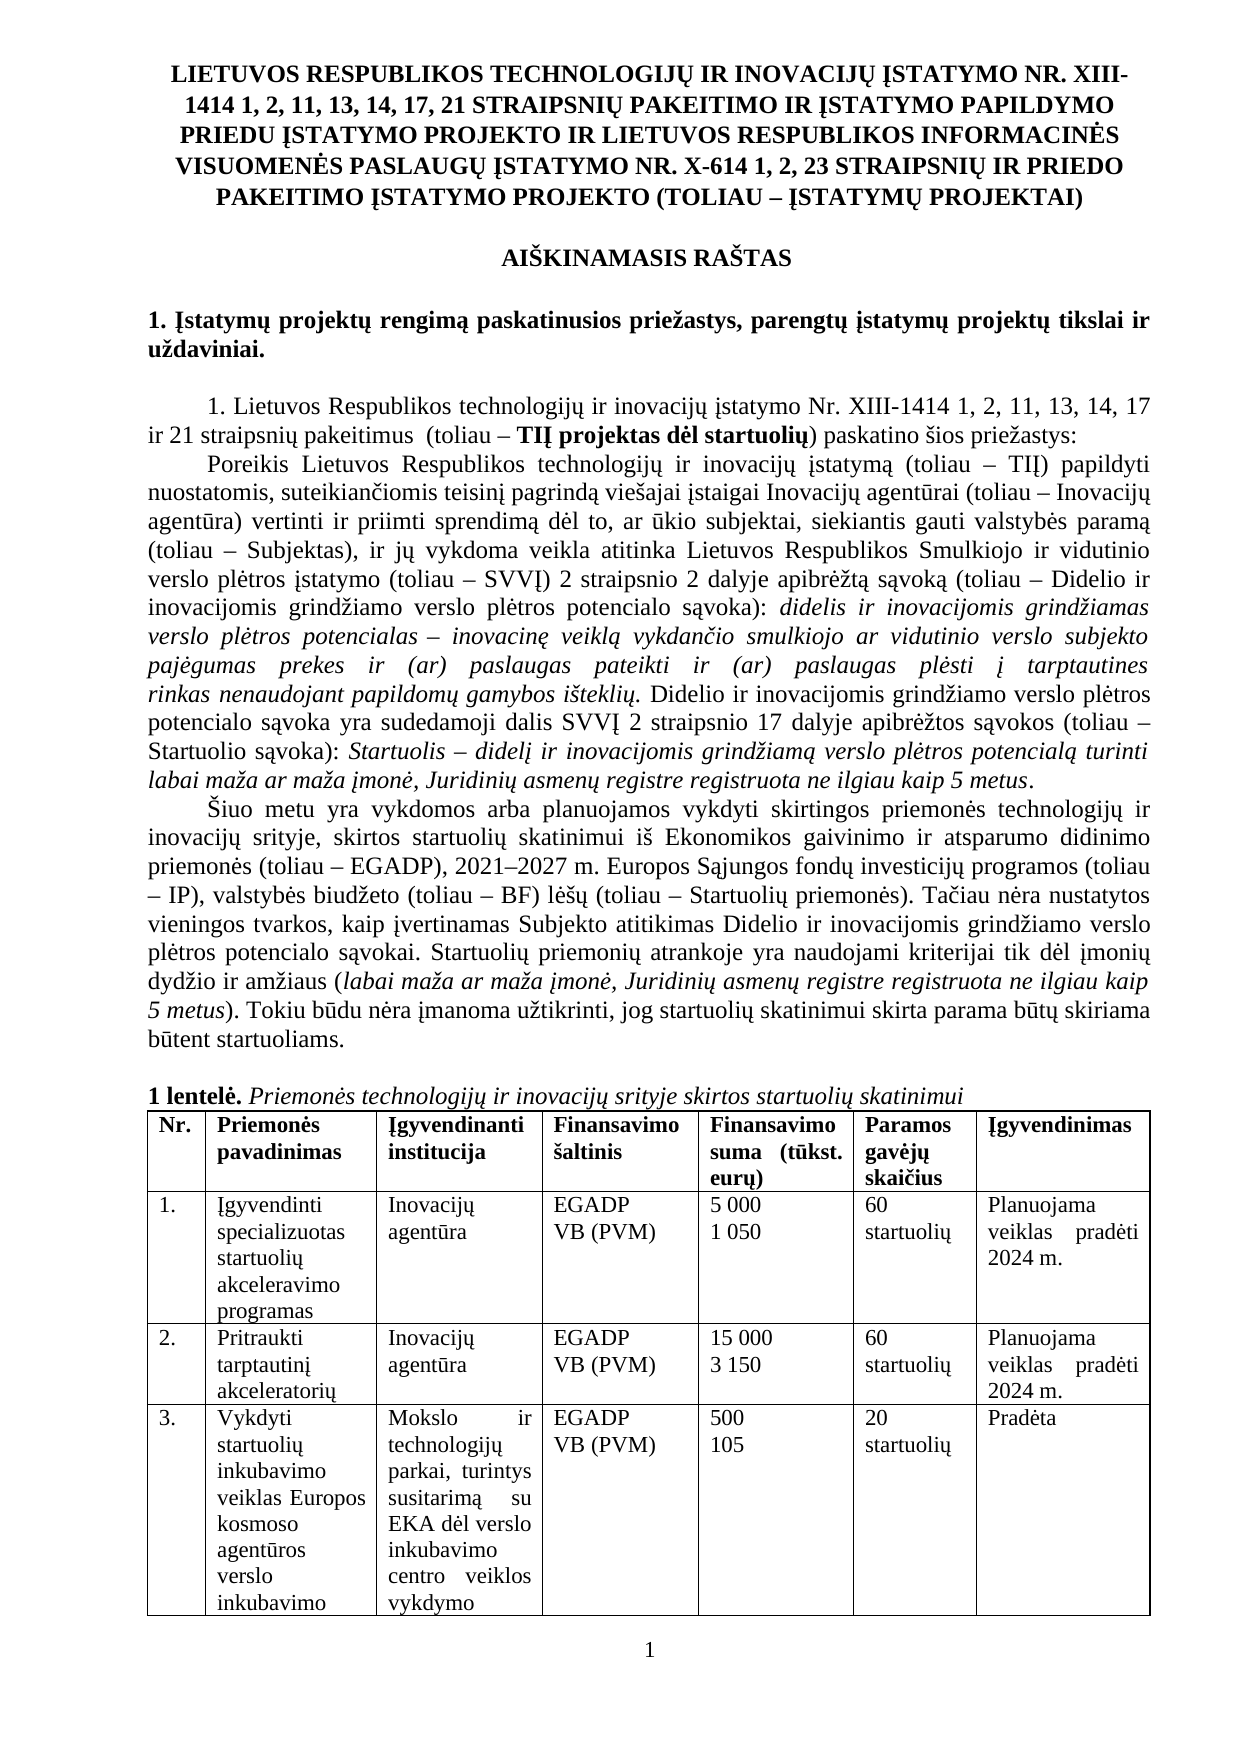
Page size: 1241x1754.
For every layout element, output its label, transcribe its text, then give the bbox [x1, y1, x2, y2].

text LIETUVOS RESPUBLIKOS TECHNOLOGIJŲ IR INOVACIJŲ ĮSTATYMO NR. XIII-1414 1, 2, 11, 13, 14, 17, 21 STRAIPSNIŲ PAKEITIMO ir įstatymo papildymo priedu įstatymo projekto IR LIETUVOS RESPUBLIKOS INFORMACINĖS VISUOMENĖS PASLAUGŲ ĮSTATYMO NR. X-614 1, 2, 23 STRAIPSNIŲ IR PRIEDO PAKEITIMO ĮSTATYMO PROJEKTO (TOLIAU – ĮSTATYMŲ PROJEKTAI) [148, 59, 1152, 211]
text 1 lentelė. Priemonės technologijų ir inovacijų srityje skirtos startuolių skatinimui [148, 1081, 1152, 1110]
table_cell Planuojama veiklas pradėti 2024 m. [977, 1324, 1149, 1403]
table_cell Mokslo ir technologijų parkai, turintys susitarimą su EKA dėl verslo inkubavimo centro veiklos vykdymo [377, 1405, 542, 1615]
table_cell 1. [148, 1192, 205, 1323]
table_cell Pradėta [977, 1405, 1149, 1615]
table_header Paramos gavėjų skaičius [854, 1112, 976, 1191]
table_header Finansavimo šaltinis [543, 1112, 698, 1191]
table_cell 60 startuolių [854, 1324, 976, 1403]
table_cell 60 startuolių [854, 1192, 976, 1323]
table_cell 2. [148, 1324, 205, 1403]
table_cell 15 000 3 150 [699, 1324, 853, 1403]
table_cell Planuojama veiklas pradėti 2024 m. [977, 1192, 1149, 1323]
table_header Įgyvendinanti institucija [377, 1112, 542, 1191]
table_cell Inovacijų agentūra [377, 1192, 542, 1323]
table_cell 500 105 [699, 1405, 853, 1615]
table_cell EGADP VB (PVM) [543, 1192, 698, 1323]
table_cell EGADP VB (PVM) [543, 1324, 698, 1403]
text AIŠKINAMASIS RAŠTAS [148, 243, 1152, 272]
table_cell Įgyvendinti specializuotas startuolių akceleravimo programas [206, 1192, 376, 1323]
text Poreikis Lietuvos Respublikos technologijų ir inovacijų įstatymą (toliau – TIĮ) papildyti nuostatomis, suteikiančiomis teisinį pagrindą viešajai įstaigai Inovacijų agentūrai (toliau – Inovacijų agentūra) vertinti ir priimti sprendimą dėl to, ar ūkio subjektai, siekiantis gauti valstybės paramą (toliau – Subjektas), ir jų vykdoma veikla atitinka Lietuvos Respublikos Smulkiojo ir vidutinio verslo plėtros įstatymo (toliau – SVVĮ) 2 straipsnio 2 dalyje apibrėžtą sąvoką (toliau – Didelio ir inovacijomis grindžiamo verslo plėtros potencialo sąvoka): didelis ir inovacijomis grindžiamas verslo plėtros potencialas – inovacinę veiklą vykdančio smulkiojo ar vidutinio verslo subjekto pajėgumas prekes ir (ar) paslaugas pateikti ir (ar) paslaugas plėsti į tarptautines rinkas nenaudojant papildomų gamybos išteklių. Didelio ir inovacijomis grindžiamo verslo plėtros potencialo sąvoka yra sudedamoji dalis SVVĮ 2 straipsnio 17 dalyje apibrėžtos sąvokos (toliau – Startuolio sąvoka): Startuolis – didelį ir inovacijomis grindžiamą verslo plėtros potencialą turinti labai maža ar maža įmonė, Juridinių asmenų registre registruota ne ilgiau kaip 5 metus. [148, 449, 1152, 794]
table_cell Vykdyti startuolių inkubavimo veiklas Europos kosmoso agentūros verslo inkubavimo [206, 1405, 376, 1615]
table_cell Inovacijų agentūra [377, 1324, 542, 1403]
text 1. Įstatymų projektų rengimą paskatinusios priežastys, parengtų įstatymų projektų tikslai ir uždaviniai. [148, 305, 1152, 362]
table_header Įgyvendinimas [977, 1112, 1149, 1191]
table_cell Pritraukti tarptautinį akceleratorių [206, 1324, 376, 1403]
table_cell 20 startuolių [854, 1405, 976, 1615]
table_header Priemonės pavadinimas [206, 1112, 376, 1191]
table_cell 5 000 1 050 [699, 1192, 853, 1323]
table_header Finansavimo suma (tūkst. eurų) [699, 1112, 853, 1191]
table_header Nr. [148, 1112, 205, 1191]
text 1. Lietuvos Respublikos technologijų ir inovacijų įstatymo Nr. XIII-1414 1, 2, 11, 13, 14, 17 ir 21 straipsnių pakeitimus (toliau – TIĮ projektas dėl startuolių) paskatino šios priežastys: [148, 391, 1152, 449]
text Šiuo metu yra vykdomos arba planuojamos vykdyti skirtingos priemonės technologijų ir inovacijų srityje, skirtos startuolių skatinimui iš Ekonomikos gaivinimo ir atsparumo didinimo priemonės (toliau – EGADP), 2021–2027 m. Europos Sąjungos fondų investicijų programos (toliau – IP), valstybės biudžeto (toliau – BF) lėšų (toliau – Startuolių priemonės). Tačiau nėra nustatytos vieningos tvarkos, kaip įvertinamas Subjekto atitikimas Didelio ir inovacijomis grindžiamo verslo plėtros potencialo sąvokai. Startuolių priemonių atrankoje yra naudojami kriterijai tik dėl įmonių dydžio ir amžiaus (labai maža ar maža įmonė, Juridinių asmenų registre registruota ne ilgiau kaip 5 metus). Tokiu būdu nėra įmanoma užtikrinti, jog startuolių skatinimui skirta parama būtų skiriama būtent startuoliams. [148, 794, 1152, 1052]
table_cell 3. [148, 1405, 205, 1615]
table_cell EGADP VB (PVM) [543, 1405, 698, 1615]
